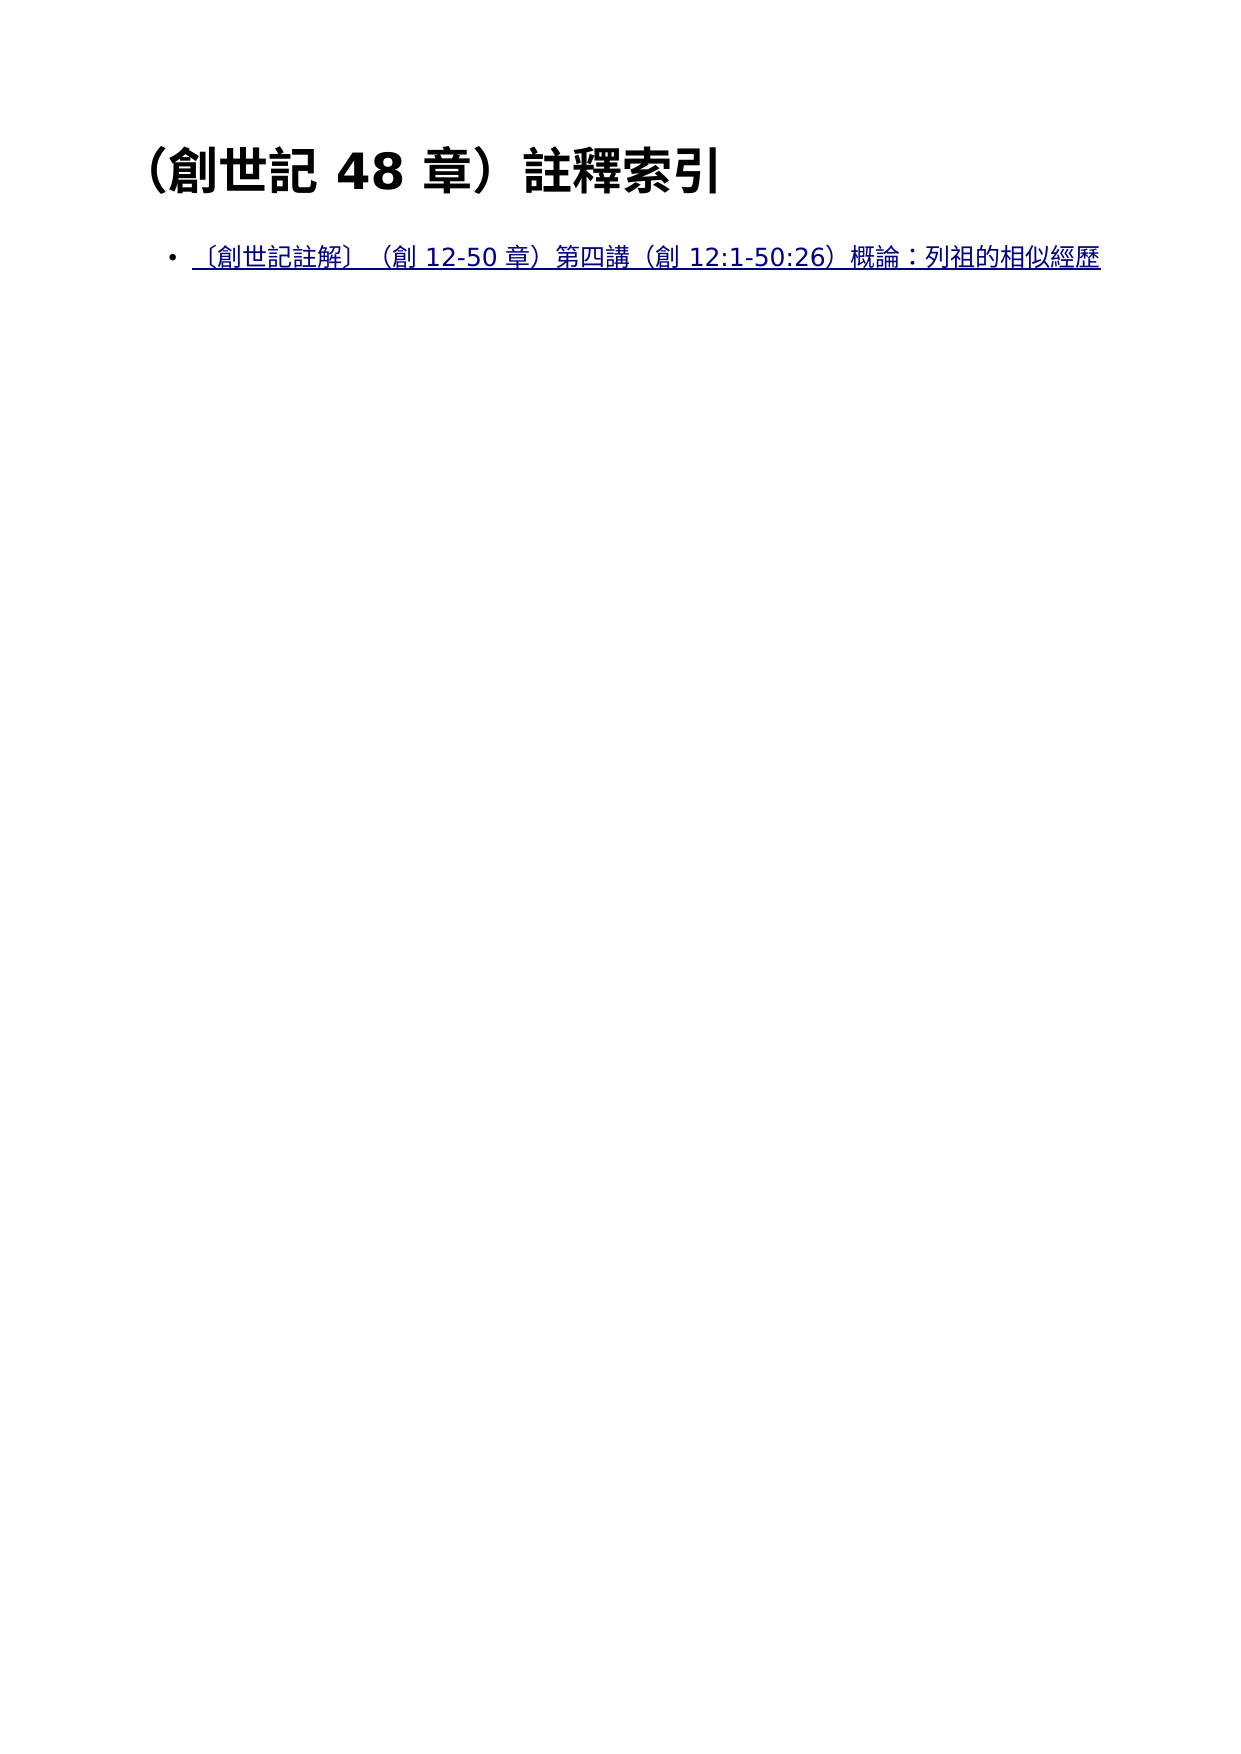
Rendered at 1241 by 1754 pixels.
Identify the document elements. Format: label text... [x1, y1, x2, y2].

subtitle （創世記 48 章）註釋索引 [118, 143, 1122, 201]
list 〔創世記註解〕（創 12-50 章）第四講（創 12:1-50:26）概論：列祖的相似經歷 [177, 243, 1122, 272]
